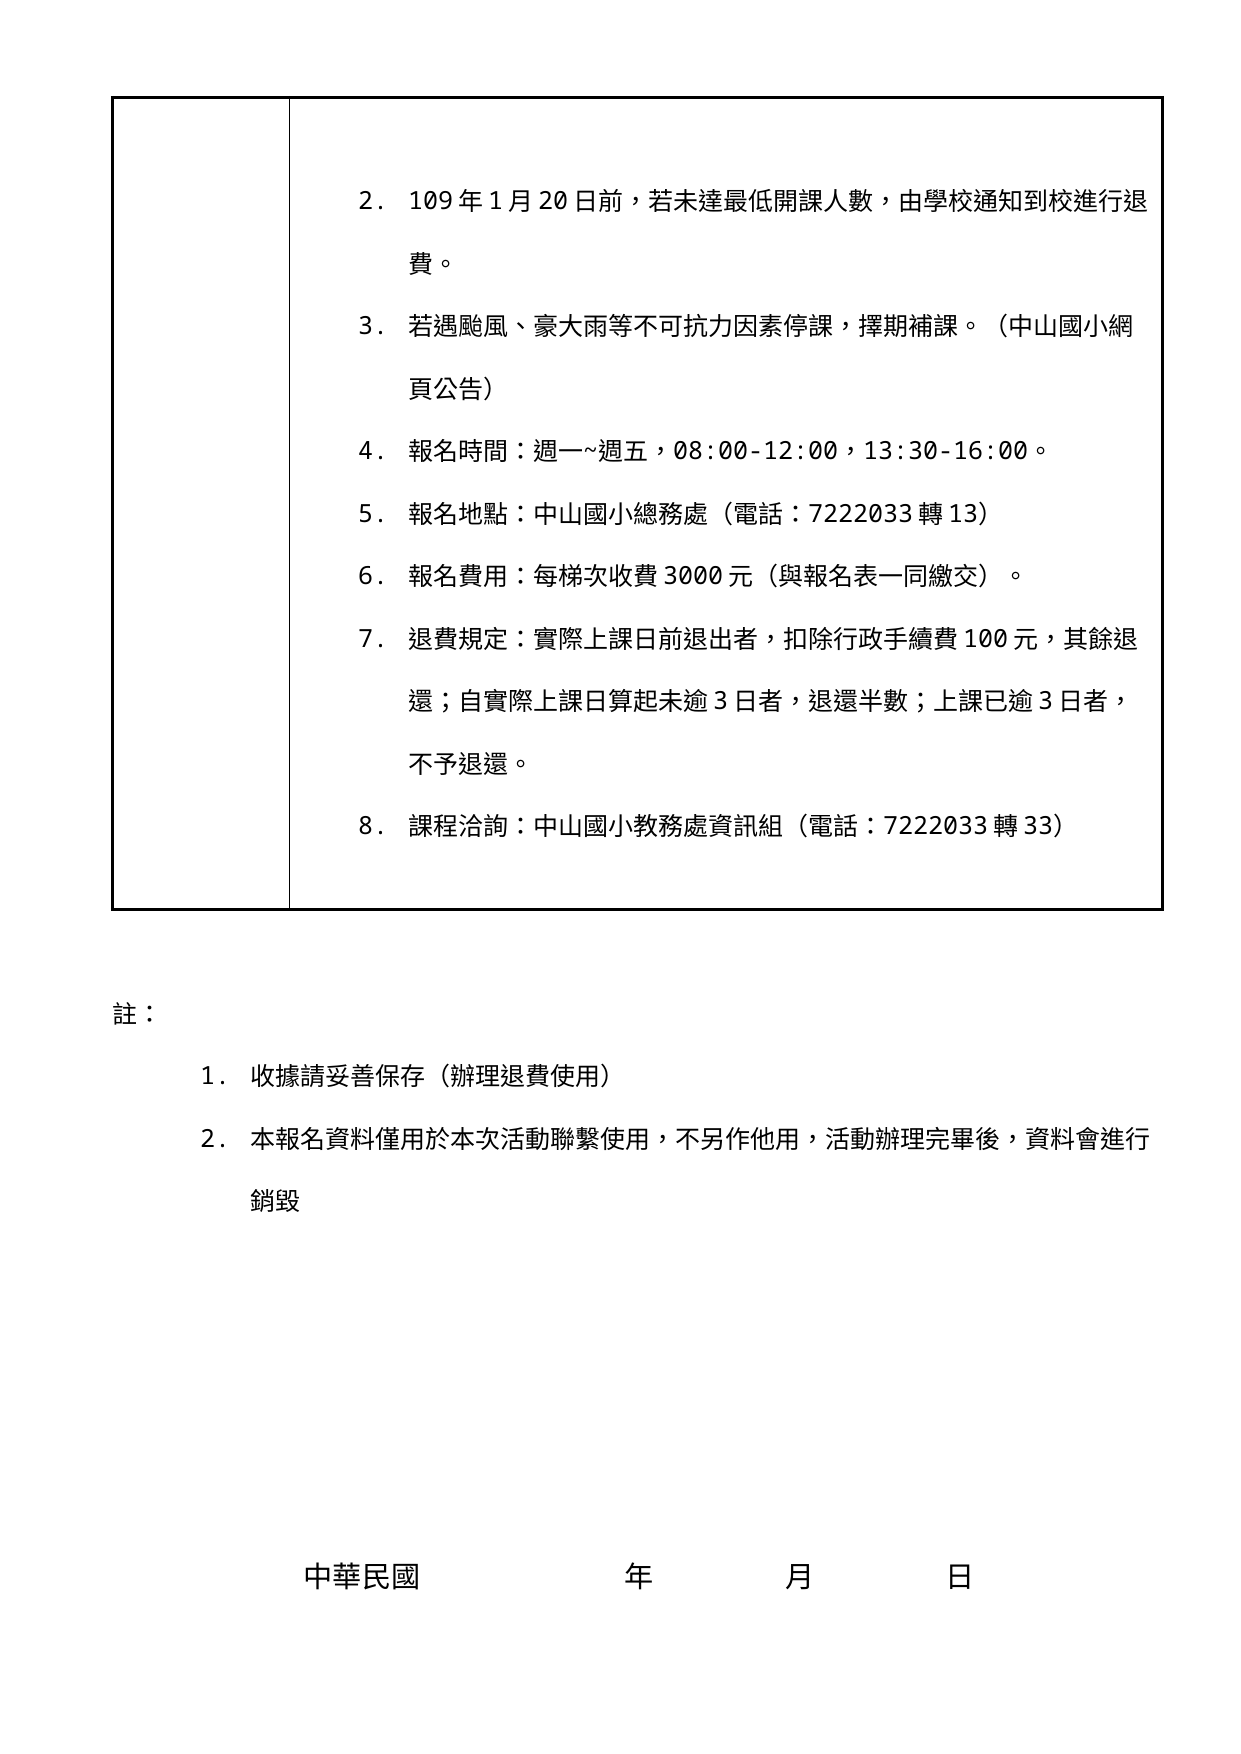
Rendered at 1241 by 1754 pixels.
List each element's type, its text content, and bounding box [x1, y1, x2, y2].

list 本報名資料僅用於本次活動聯繫使用，不另作他用，活動辦理完畢後，資料會進行銷毀 [200, 1096, 1165, 1221]
table_cell 每梯次10人以上開班，限額15人（該梯次已報滿15人即不接受報名）。 109年1月20日前，若未達最低開課人數，由學校通知到校進行退費。 若遇颱風、豪大雨等不可抗力因素停課，擇期補課。（中山國小網頁公告） 報名時間：週一~週五，08:00-12:00，13:30-16:00。 報名地點：中山國小總務處（電話：7222033轉13） 報名費用：每梯次收費3000元（與報名表一同繳交）。 退費規定：實際上課日前退出者，扣除行政手續費100元，其餘退還；自實際上課日算起未逾3日者，退還半數；上課已逾3日者，不予退還。 課程洽詢：中山國小教務處資訊組（電話：7222033轉33） [290, 99, 1161, 908]
table_cell [114, 99, 289, 908]
list 收據請妥善保存（辦理退費使用） [200, 1033, 1165, 1096]
text 註： [112, 971, 1165, 1033]
text 中華民國 年 月 日 [112, 1533, 1165, 1596]
